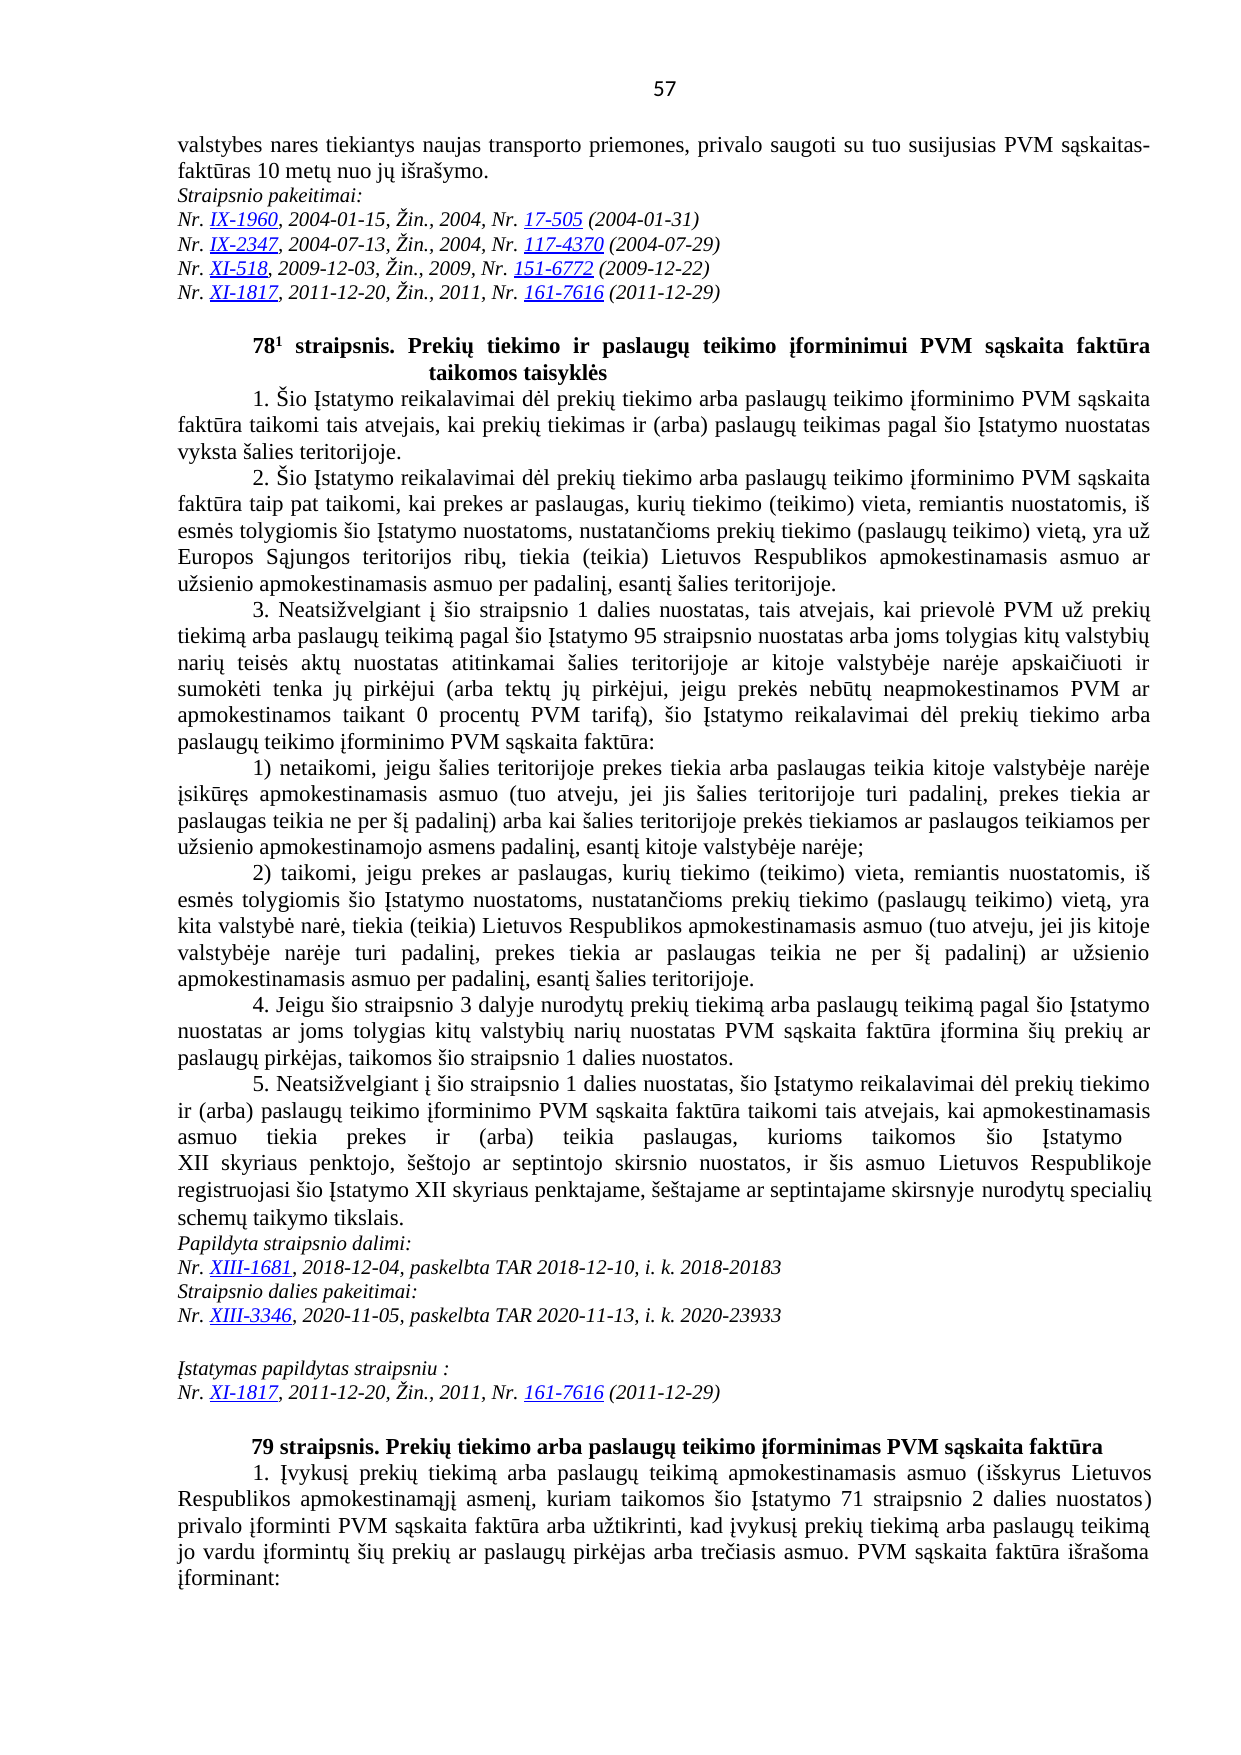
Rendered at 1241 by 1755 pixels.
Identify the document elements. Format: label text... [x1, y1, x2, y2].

text 3. Neatsižvelgiant į šio straipsnio 1 dalies nuostatas, tais atvejais, kai prievolė PVM už prekių tiekimą arba paslaugų teikimą pagal šio Įstatymo 95 straipsnio nuostatas arba joms tolygias kitų valstybių narių teisės aktų nuostatas atitinkamai šalies teritorijoje ar kitoje valstybėje narėje apskaičiuoti ir sumokėti tenka jų pirkėjui (arba tektų jų pirkėjui, jeigu prekės nebūtų neapmokestinamos PVM ar apmokestinamos taikant 0 procentų PVM tarifą), šio Įstatymo reikalavimai dėl prekių tiekimo arba paslaugų teikimo įforminimo PVM sąskaita faktūra: [177, 596, 1152, 754]
text valstybes nares tiekiantys naujas transporto priemones, privalo saugoti su tuo susijusias PVM sąskaitas-faktūras 10 metų nuo jų išrašymo. [177, 131, 1152, 183]
text Nr. XIII-3346, 2020-11-05, paskelbta TAR 2020-11-13, i. k. 2020-23933 [177, 1303, 1152, 1327]
text Papildyta straipsnio dalimi: [177, 1231, 1152, 1255]
text 2) taikomi, jeigu prekes ar paslaugas, kurių tiekimo (teikimo) vieta, remiantis nuostatomis, iš esmės tolygiomis šio Įstatymo nuostatoms, nustatančioms prekių tiekimo (paslaugų teikimo) vietą, yra kita valstybė narė, tiekia (teikia) Lietuvos Respublikos apmokestinamasis asmuo (tuo atveju, jei jis kitoje valstybėje narėje turi padalinį, prekes tiekia ar paslaugas teikia ne per šį padalinį) ar užsienio apmokestinamasis asmuo per padalinį, esantį šalies teritorijoje. [177, 859, 1152, 991]
text 5. Neatsižvelgiant į šio straipsnio 1 dalies nuostatas, šio Įstatymo reikalavimai dėl prekių tiekimo ir (arba) paslaugų teikimo įforminimo PVM sąskaita faktūra taikomi tais atvejais, kai apmokestinamasis asmuo tiekia prekes ir (arba) teikia paslaugas, kurioms taikomos šio Įstatymo XII skyriaus penktojo, šeštojo ar septintojo skirsnio nuostatos, ir šis asmuo Lietuvos Respublikoje registruojasi šio Įstatymo XII skyriaus penktajame, šeštajame ar septintajame skirsnyje nurodytų specialių schemų taikymo tikslais. [177, 1070, 1152, 1231]
text Nr. IX-2347, 2004-07-13, Žin., 2004, Nr. 117-4370 (2004-07-29) [177, 231, 1152, 256]
text Nr. XI-1817, 2011-12-20, Žin., 2011, Nr. 161-7616 (2011-12-29) [177, 279, 1152, 304]
text 1) netaikomi, jeigu šalies teritorijoje prekes tiekia arba paslaugas teikia kitoje valstybėje narėje įsikūręs apmokestinamasis asmuo (tuo atveju, jei jis šalies teritorijoje turi padalinį, prekes tiekia ar paslaugas teikia ne per šį padalinį) arba kai šalies teritorijoje prekės tiekiamos ar paslaugos teikiamos per užsienio apmokestinamojo asmens padalinį, esantį kitoje valstybėje narėje; [177, 754, 1152, 859]
text 4. Jeigu šio straipsnio 3 dalyje nurodytų prekių tiekimą arba paslaugų teikimą pagal šio Įstatymo nuostatas ar joms tolygias kitų valstybių narių nuostatas PVM sąskaita faktūra įformina šių prekių ar paslaugų pirkėjas, taikomos šio straipsnio 1 dalies nuostatos. [177, 991, 1152, 1070]
text Nr. XI-1817, 2011-12-20, Žin., 2011, Nr. 161-7616 (2011-12-29) [177, 1380, 1152, 1404]
text 79 straipsnis. Prekių tiekimo arba paslaugų teikimo įforminimas PVM sąskaita faktūra [251, 1433, 1152, 1459]
text Įstatymas papildytas straipsniu : [177, 1356, 1152, 1380]
text Straipsnio dalies pakeitimai: [177, 1279, 1152, 1303]
text Nr. IX-1960, 2004-01-15, Žin., 2004, Nr. 17-505 (2004-01-31) [177, 207, 1152, 231]
text 2. Šio Įstatymo reikalavimai dėl prekių tiekimo arba paslaugų teikimo įforminimo PVM sąskaita faktūra taip pat taikomi, kai prekes ar paslaugas, kurių tiekimo (teikimo) vieta, remiantis nuostatomis, iš esmės tolygiomis šio Įstatymo nuostatoms, nustatančioms prekių tiekimo (paslaugų teikimo) vietą, yra už Europos Sąjungos teritorijos ribų, tiekia (teikia) Lietuvos Respublikos apmokestinamasis asmuo ar užsienio apmokestinamasis asmuo per padalinį, esantį šalies teritorijoje. [177, 464, 1152, 596]
text 781 straipsnis. Prekių tiekimo ir paslaugų teikimo įforminimui PVM sąskaita faktūra taikomos taisyklės [252, 332, 1152, 385]
text 1. Įvykusį prekių tiekimą arba paslaugų teikimą apmokestinamasis asmuo (išskyrus Lietuvos Respublikos apmokestinamąjį asmenį, kuriam taikomos šio Įstatymo 71 straipsnio 2 dalies nuostatos) privalo įforminti PVM sąskaita faktūra arba užtikrinti, kad įvykusį prekių tiekimą arba paslaugų teikimą jo vardu įformintų šių prekių ar paslaugų pirkėjas arba trečiasis asmuo. PVM sąskaita faktūra išrašoma įforminant: [177, 1459, 1152, 1591]
text 1. Šio Įstatymo reikalavimai dėl prekių tiekimo arba paslaugų teikimo įforminimo PVM sąskaita faktūra taikomi tais atvejais, kai prekių tiekimas ir (arba) paslaugų teikimas pagal šio Įstatymo nuostatas vyksta šalies teritorijoje. [177, 385, 1152, 464]
text Nr. XI-518, 2009-12-03, Žin., 2009, Nr. 151-6772 (2009-12-22) [177, 256, 1152, 279]
text Nr. XIII-1681, 2018-12-04, paskelbta TAR 2018-12-10, i. k. 2018-20183 [177, 1255, 1152, 1279]
text Straipsnio pakeitimai: [177, 183, 1152, 207]
